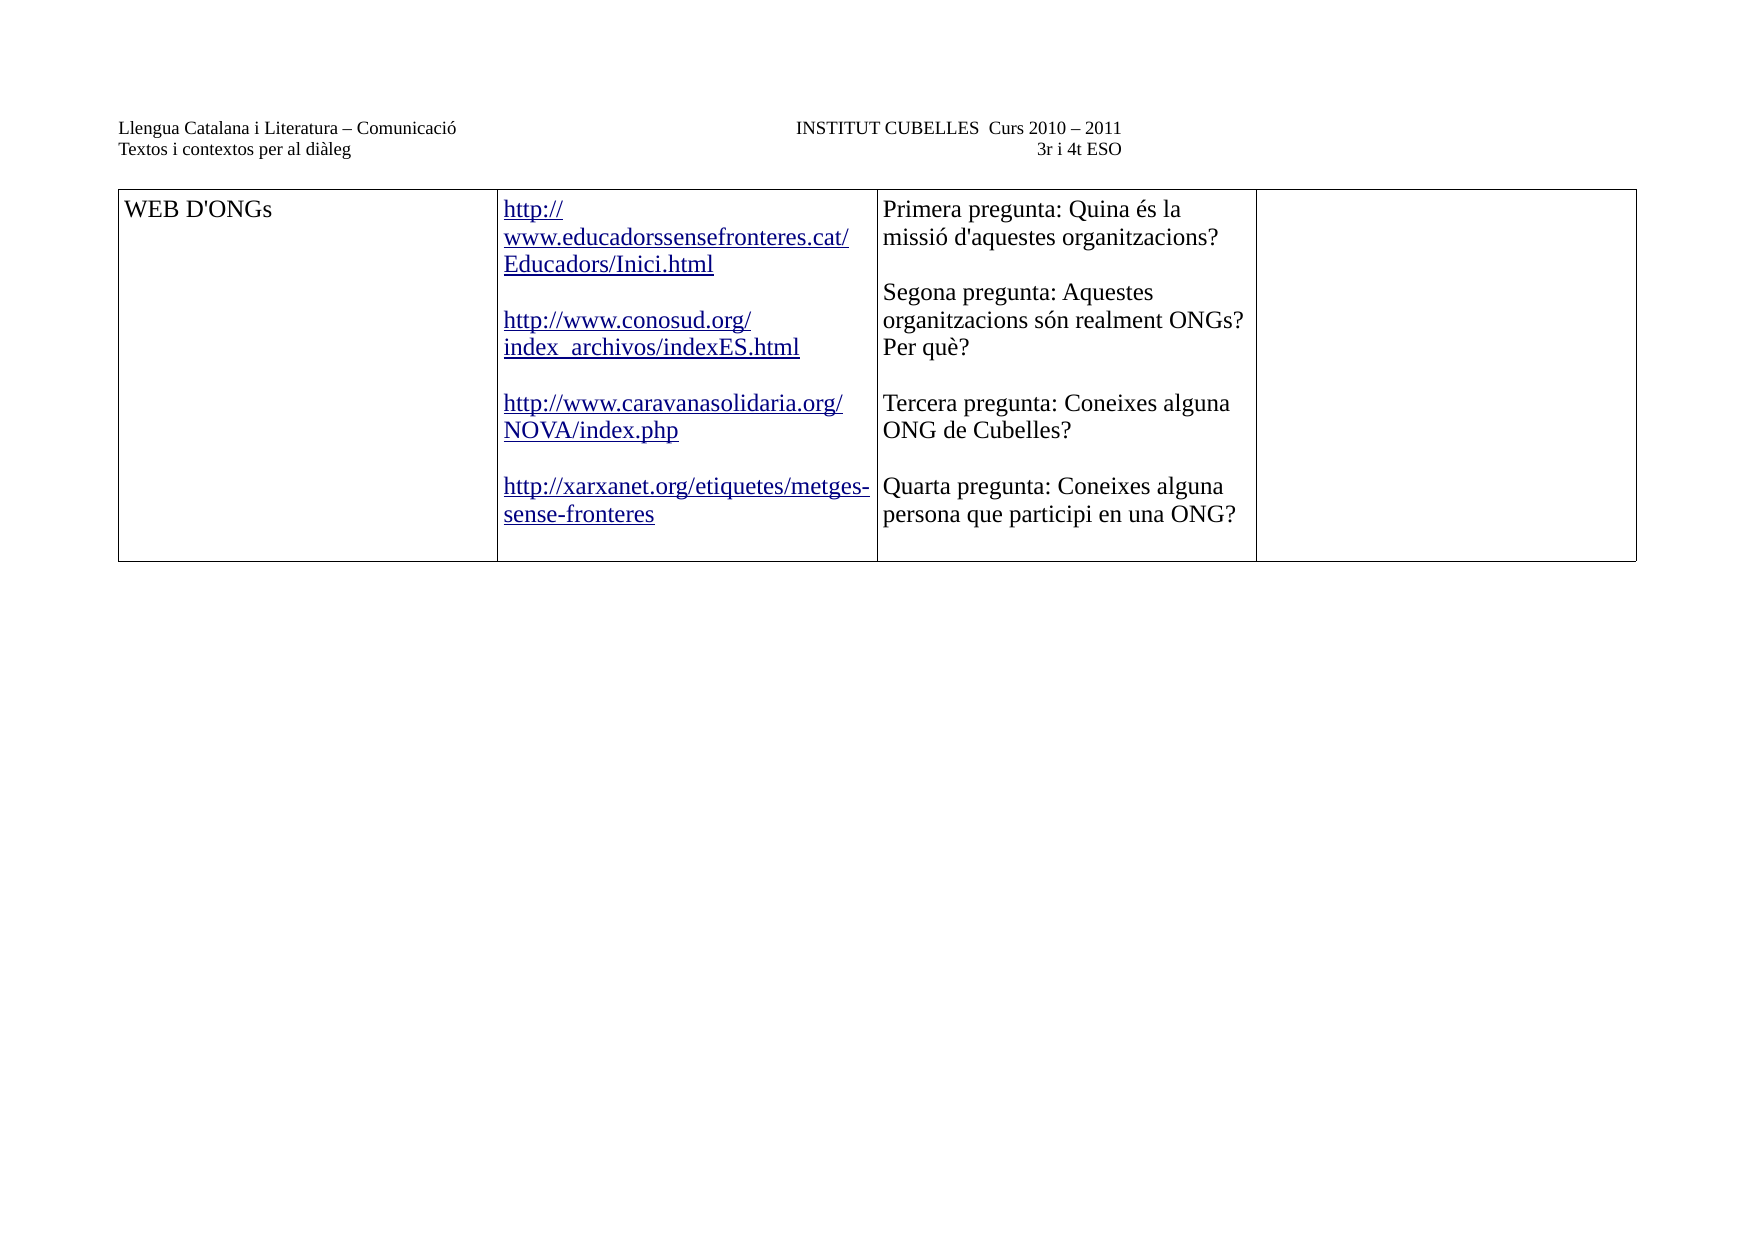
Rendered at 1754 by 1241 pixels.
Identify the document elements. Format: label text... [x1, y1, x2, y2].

table_cell http://www.educadorssensefronteres.cat/Educadors/Inici.html http://www.conosud.org/index_archivos/indexES.html http://www.caravanasolidaria.org/NOVA/index.php http://xarxanet.org/etiquetes/metges-sense-fronteres [498, 190, 877, 561]
table_cell [1257, 190, 1636, 561]
table_cell WEB D'ONGs [119, 190, 497, 561]
table_cell Primera pregunta: Quina és la missió d'aquestes organitzacions? Segona pregunta: Aquestes organitzacions són realment ONGs? Per què? Tercera pregunta: Coneixes alguna ONG de Cubelles? Quarta pregunta: Coneixes alguna persona que participi en una ONG? [878, 190, 1256, 561]
